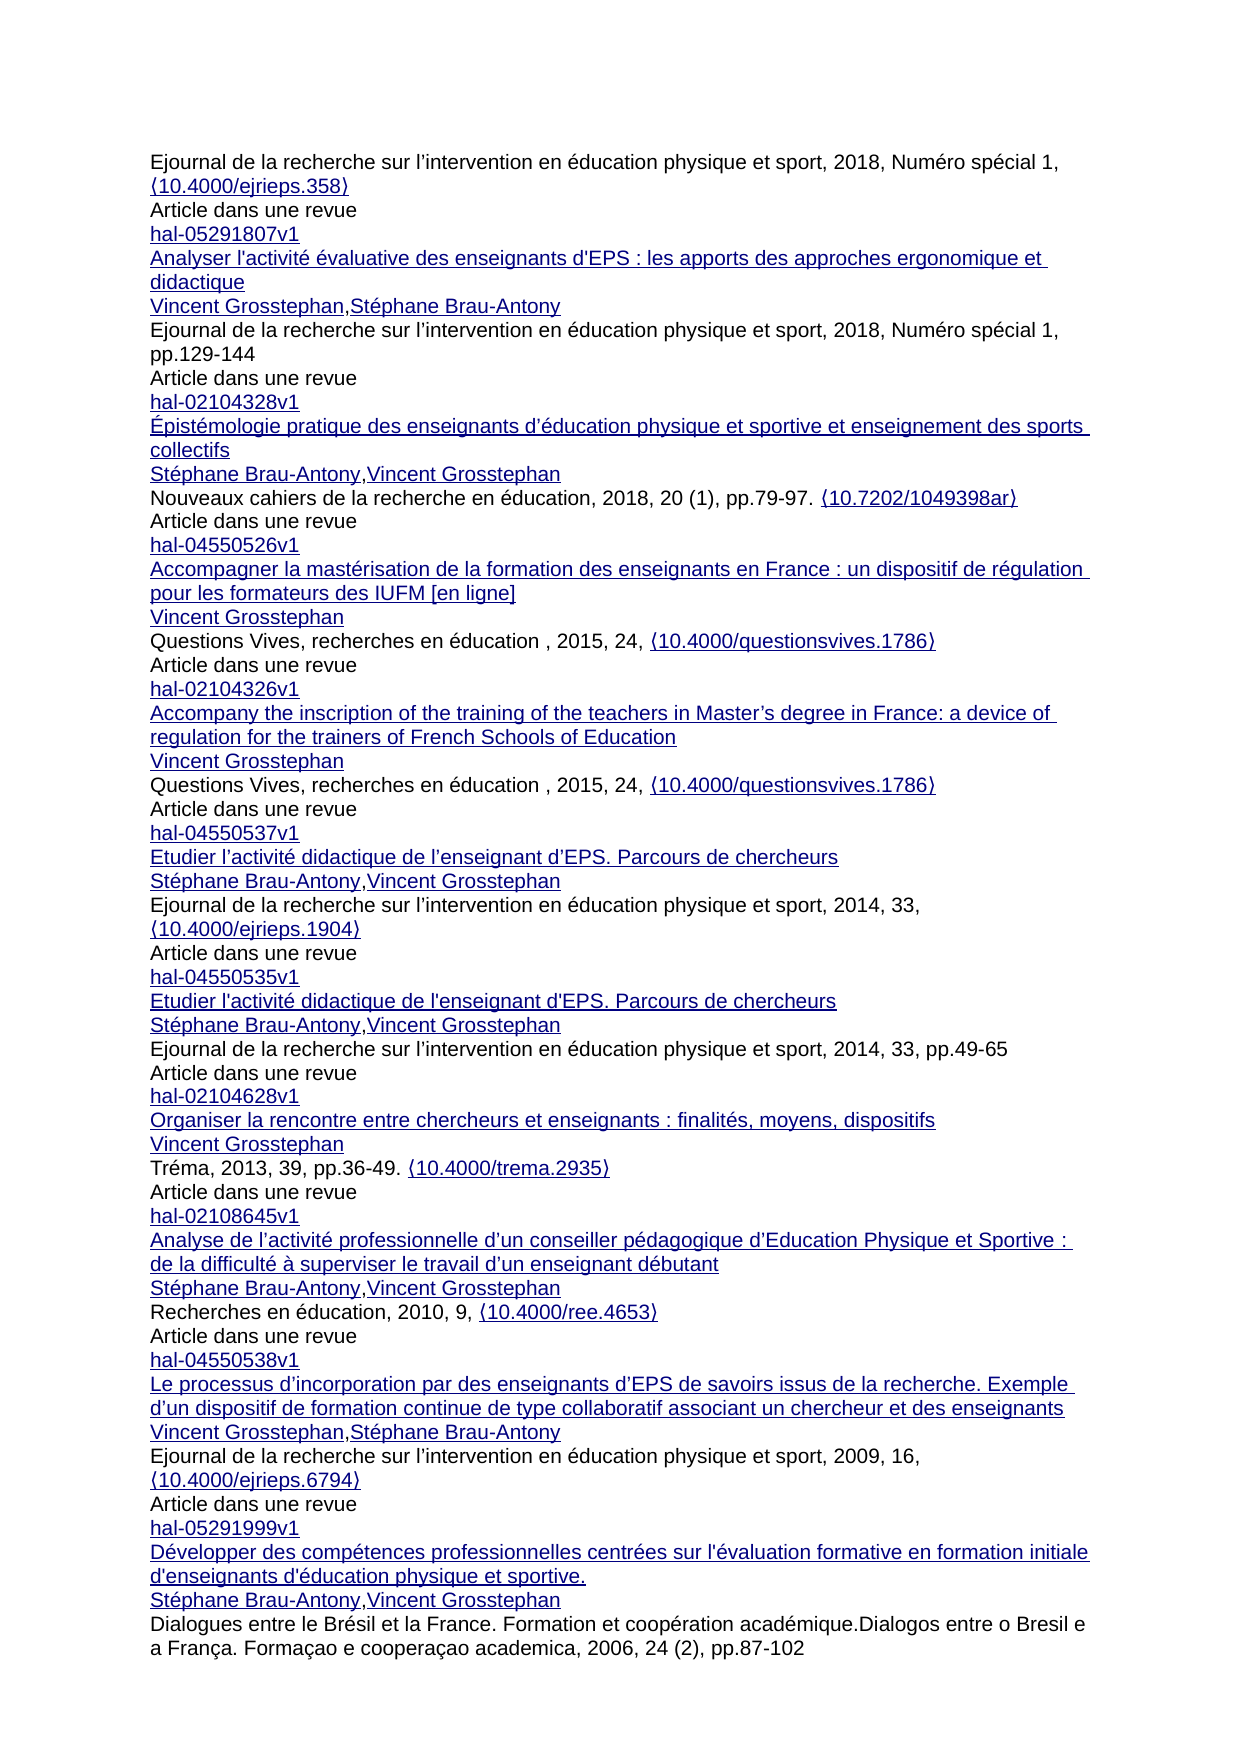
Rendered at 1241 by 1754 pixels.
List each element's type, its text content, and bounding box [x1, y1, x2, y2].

table_cell Épistémologie pratique des enseignants d’éducation physique et sportive et enseignement des sports [150, 414, 1090, 434]
table_cell d'enseignants d'éducation physique et sportive. Stéphane Brau-Antony,Vincent Grosstephan Dialogues entre le Brésil et la France. Formation et coopération académique.Dialogos entre o Bresil e a França. Formaçao e cooperaçao academica, 2006, 24 (2), pp.87-102 [150, 1562, 1090, 1659]
table_cell Développer des compétences professionnelles centrées sur l'évaluation formative en formation initiale [150, 1540, 1090, 1561]
table_cell Analyser l'activité évaluative des enseignants d'EPS : les apports des approches ergonomique et didactique Vincent Grosstephan,Stéphane Brau-Antony Ejournal de la recherche sur l’intervention en éducation physique et sport, 2018, Numéro spécial 1, pp.129-144 Article dans une revue hal-02104328v1 [150, 246, 1090, 413]
table_cell Accompagner la mastérisation de la formation des enseignants en France : un dispositif de régulation [150, 557, 1090, 578]
table_cell Le processus d’incorporation par des enseignants d’EPS de savoirs issus de la recherche. Exemple d’un dispositif de formation continue de type collaboratif associant un chercheur et des enseignants Vincent Grosstephan,Stéphane Brau-Antony Ejournal de la recherche sur l’intervention en éducation physique et sport, 2009, 16, ⟨10.4000/ejrieps.6794⟩ Article dans une revue hal-05291999v1 [150, 1372, 1090, 1539]
table_cell pour les formateurs des IUFM [en ligne] Vincent Grosstephan Questions Vives, recherches en éducation , 2015, 24, ⟨10.4000/questionsvives.1786⟩ Article dans une revue hal-02104326v1 [150, 579, 1090, 701]
table_cell Etudier l’activité didactique de l’enseignant d’EPS. Parcours de chercheurs Stéphane Brau-Antony,Vincent Grosstephan Ejournal de la recherche sur l’intervention en éducation physique et sport, 2014, 33, ⟨10.4000/ejrieps.1904⟩ Article dans une revue hal-04550535v1 [150, 845, 1090, 988]
table_cell collectifs Stéphane Brau-Antony,Vincent Grosstephan Nouveaux cahiers de la recherche en éducation, 2018, 20 (1), pp.79-97. ⟨10.7202/1049398ar⟩ Article dans une revue hal-04550526v1 [150, 436, 1090, 557]
table_cell Organiser la rencontre entre chercheurs et enseignants : finalités, moyens, dispositifs Vincent Grosstephan Tréma, 2013, 39, pp.36-49. ⟨10.4000/trema.2935⟩ Article dans une revue hal-02108645v1 [150, 1108, 1090, 1228]
table_cell Accompany the inscription of the training of the teachers in Master’s degree in France: a device of regulation for the trainers of French Schools of Education Vincent Grosstephan Questions Vives, recherches en éducation , 2015, 24, ⟨10.4000/questionsvives.1786⟩ Article dans une revue hal-04550537v1 [150, 701, 1090, 845]
table_cell Etudier l'activité didactique de l'enseignant d'EPS. Parcours de chercheurs Stéphane Brau-Antony,Vincent Grosstephan Ejournal de la recherche sur l’intervention en éducation physique et sport, 2014, 33, pp.49-65 Article dans une revue hal-02104628v1 [150, 989, 1090, 1108]
table_cell Analyse de l’activité professionnelle d’un conseiller pédagogique d’Education Physique et Sportive : de la difficulté à superviser le travail d’un enseignant débutant Stéphane Brau-Antony,Vincent Grosstephan Recherches en éducation, 2010, 9, ⟨10.4000/ree.4653⟩ Article dans une revue hal-04550538v1 [150, 1228, 1090, 1372]
table_cell Ejournal de la recherche sur l’intervention en éducation physique et sport, 2018, Numéro spécial 1, ⟨10.4000/ejrieps.358⟩ Article dans une revue hal-05291807v1 [150, 150, 1090, 246]
